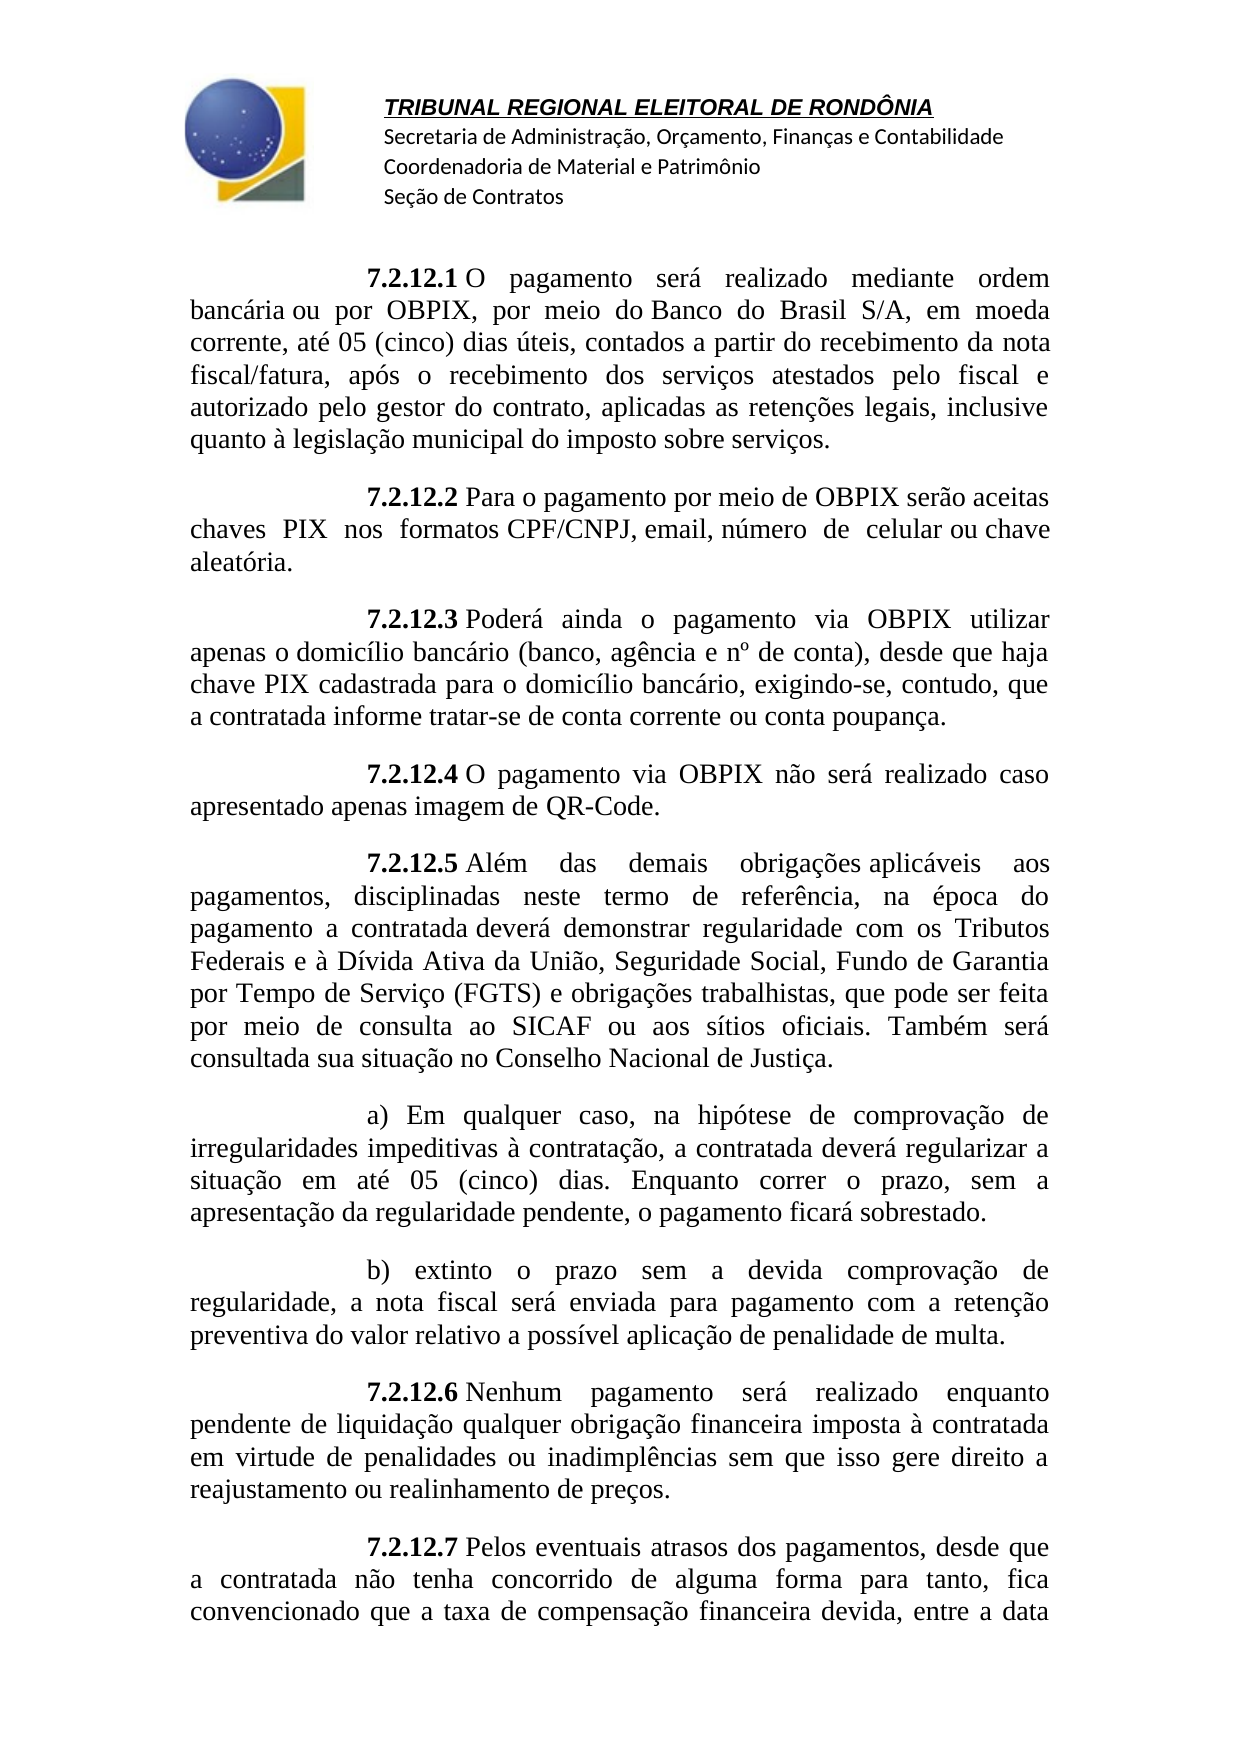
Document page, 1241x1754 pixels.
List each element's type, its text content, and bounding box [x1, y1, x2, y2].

text 7.2.12.2 Para o pagamento por meio de OBPIX serão aceitas chaves PIX nos formatos CPF/CNPJ, email, número de celular ou chave aleatória. [190, 480, 1051, 577]
text 7.2.12.1 O pagamento será realizado mediante ordem bancária ou por OBPIX, por meio do Banco do Brasil S/A, em moeda corrente, até 05 (cinco) dias úteis, contados a partir do recebimento da nota fiscal/fatura, após o recebimento dos serviços atestados pelo fiscal e autorizado pelo gestor do contrato, aplicadas as retenções legais, inclusive quanto à legislação municipal do imposto sobre serviços. [190, 261, 1051, 455]
text a) Em qualquer caso, na hipótese de comprovação de irregularidades impeditivas à contratação, a contratada deverá regularizar a situação em até 05 (cinco) dias. Enquanto correr o prazo, sem a apresentação da regularidade pendente, o pagamento ficará sobrestado. [190, 1098, 1051, 1228]
text 7.2.12.5 Além das demais obrigações aplicáveis aos pagamentos, disciplinadas neste termo de referência, na época do pagamento a contratada deverá demonstrar regularidade com os Tributos Federais e à Dívida Ativa da União, Seguridade Social, Fundo de Garantia por Tempo de Serviço (FGTS) e obrigações trabalhistas, que pode ser feita por meio de consulta ao SICAF ou aos sítios oficiais. Também será consultada sua situação no Conselho Nacional de Justiça. [190, 847, 1051, 1073]
text 7.2.12.7 Pelos eventuais atrasos dos pagamentos, desde que a contratada não tenha concorrido de alguma forma para tanto, fica convencionado que a taxa de compensação financeira devida, entre a data [190, 1530, 1051, 1627]
text 7.2.12.6 Nenhum pagamento será realizado enquanto pendente de liquidação qualquer obrigação financeira imposta à contratada em virtude de penalidades ou inadimplências sem que isso gere direito a reajustamento ou realinhamento de preços. [190, 1375, 1051, 1505]
text b) extinto o prazo sem a devida comprovação de regularidade, a nota fiscal será enviada para pagamento com a retenção preventiva do valor relativo a possível aplicação de penalidade de multa. [190, 1253, 1051, 1350]
text 7.2.12.3 Poderá ainda o pagamento via OBPIX utilizar apenas o domicílio bancário (banco, agência e nº de conta), desde que haja chave PIX cadastrada para o domicílio bancário, exigindo-se, contudo, que a contratada informe tratar-se de conta corrente ou conta poupança. [190, 602, 1051, 732]
text 7.2.12.4 O pagamento via OBPIX não será realizado caso apresentado apenas imagem de QR-Code. [190, 757, 1051, 822]
